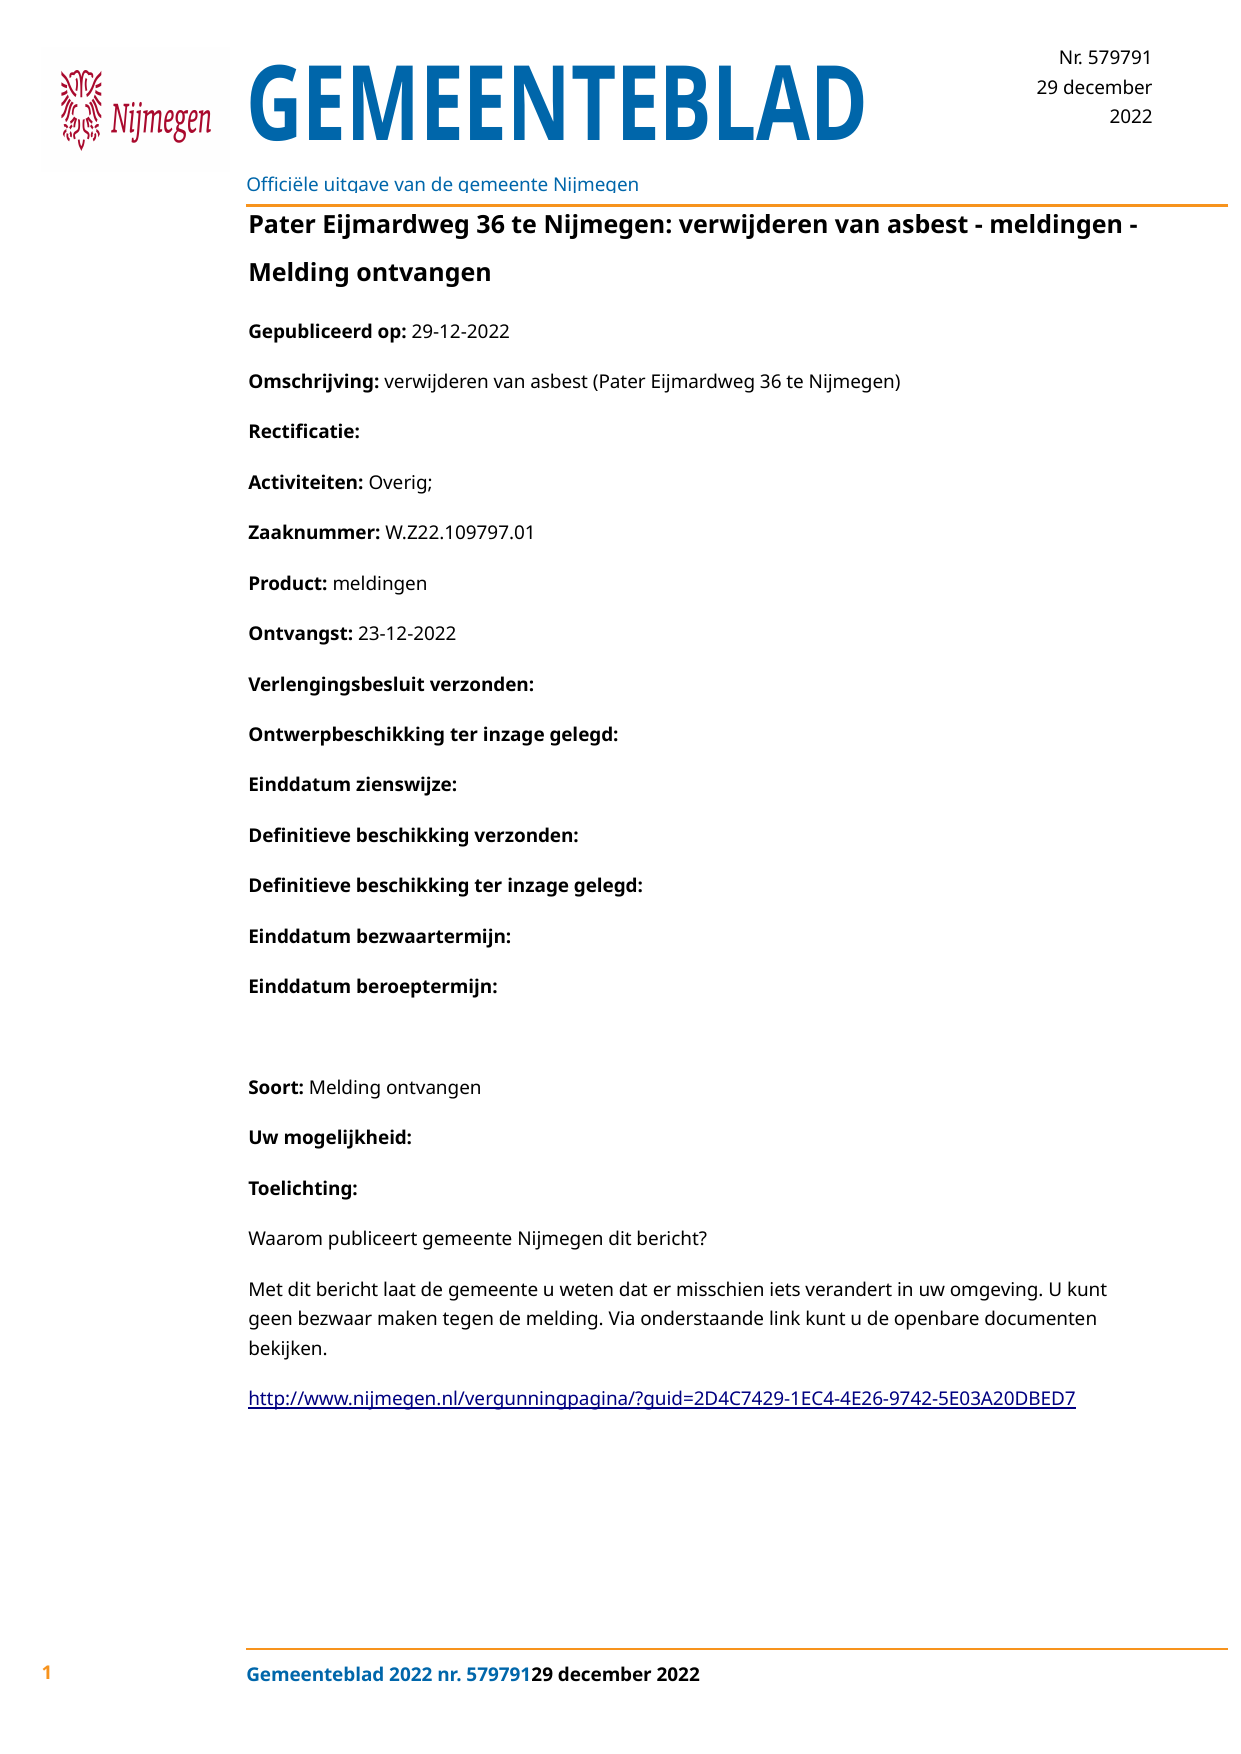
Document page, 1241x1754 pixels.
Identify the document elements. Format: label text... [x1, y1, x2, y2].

text Ontwerpbeschikking ter inzage gelegd: [248, 721, 1152, 747]
text Zaaknummer: W.Z22.109797.01 [248, 519, 1152, 545]
text Soort: Melding ontvangen [248, 1074, 1152, 1100]
text Gepubliceerd op: 29-12-2022 [248, 318, 1152, 344]
text Ontvangst: 23-12-2022 [248, 620, 1152, 646]
text Uw mogelijkheid: [248, 1124, 1152, 1150]
text Omschrijving: verwijderen van asbest (Pater Eijmardweg 36 te Nijmegen) [248, 368, 1152, 394]
text http://www.nijmegen.nl/vergunningpagina/?guid=2D4C7429-1EC4-4E26-9742-5E03A20DBED7 [248, 1385, 1152, 1411]
text Pater Eijmardweg 36 te Nijmegen: verwijderen van asbest - meldingen - Melding ontvangen [248, 207, 1152, 288]
text Met dit bericht laat de gemeente u weten dat er misschien iets verandert in uw omgeving. U kunt geen bezwaar maken tegen de melding. Via onderstaande link kunt u de openbare documenten bekijken. [248, 1276, 1152, 1361]
text Definitieve beschikking ter inzage gelegd: [248, 872, 1152, 898]
text Einddatum bezwaartermijn: [248, 923, 1152, 949]
text Waarom publiceert gemeente Nijmegen dit bericht? [248, 1225, 1152, 1251]
text Einddatum beroeptermijn: [248, 973, 1152, 999]
picture [41, 47, 231, 172]
text Toelichting: [248, 1175, 1152, 1201]
text Product: meldingen [248, 570, 1152, 596]
text Einddatum zienswijze: [248, 772, 1152, 797]
text Definitieve beschikking verzonden: [248, 822, 1152, 848]
text Activiteiten: Overig; [248, 469, 1152, 495]
text Verlengingsbesluit verzonden: [248, 671, 1152, 697]
text Rectificatie: [248, 419, 1152, 444]
